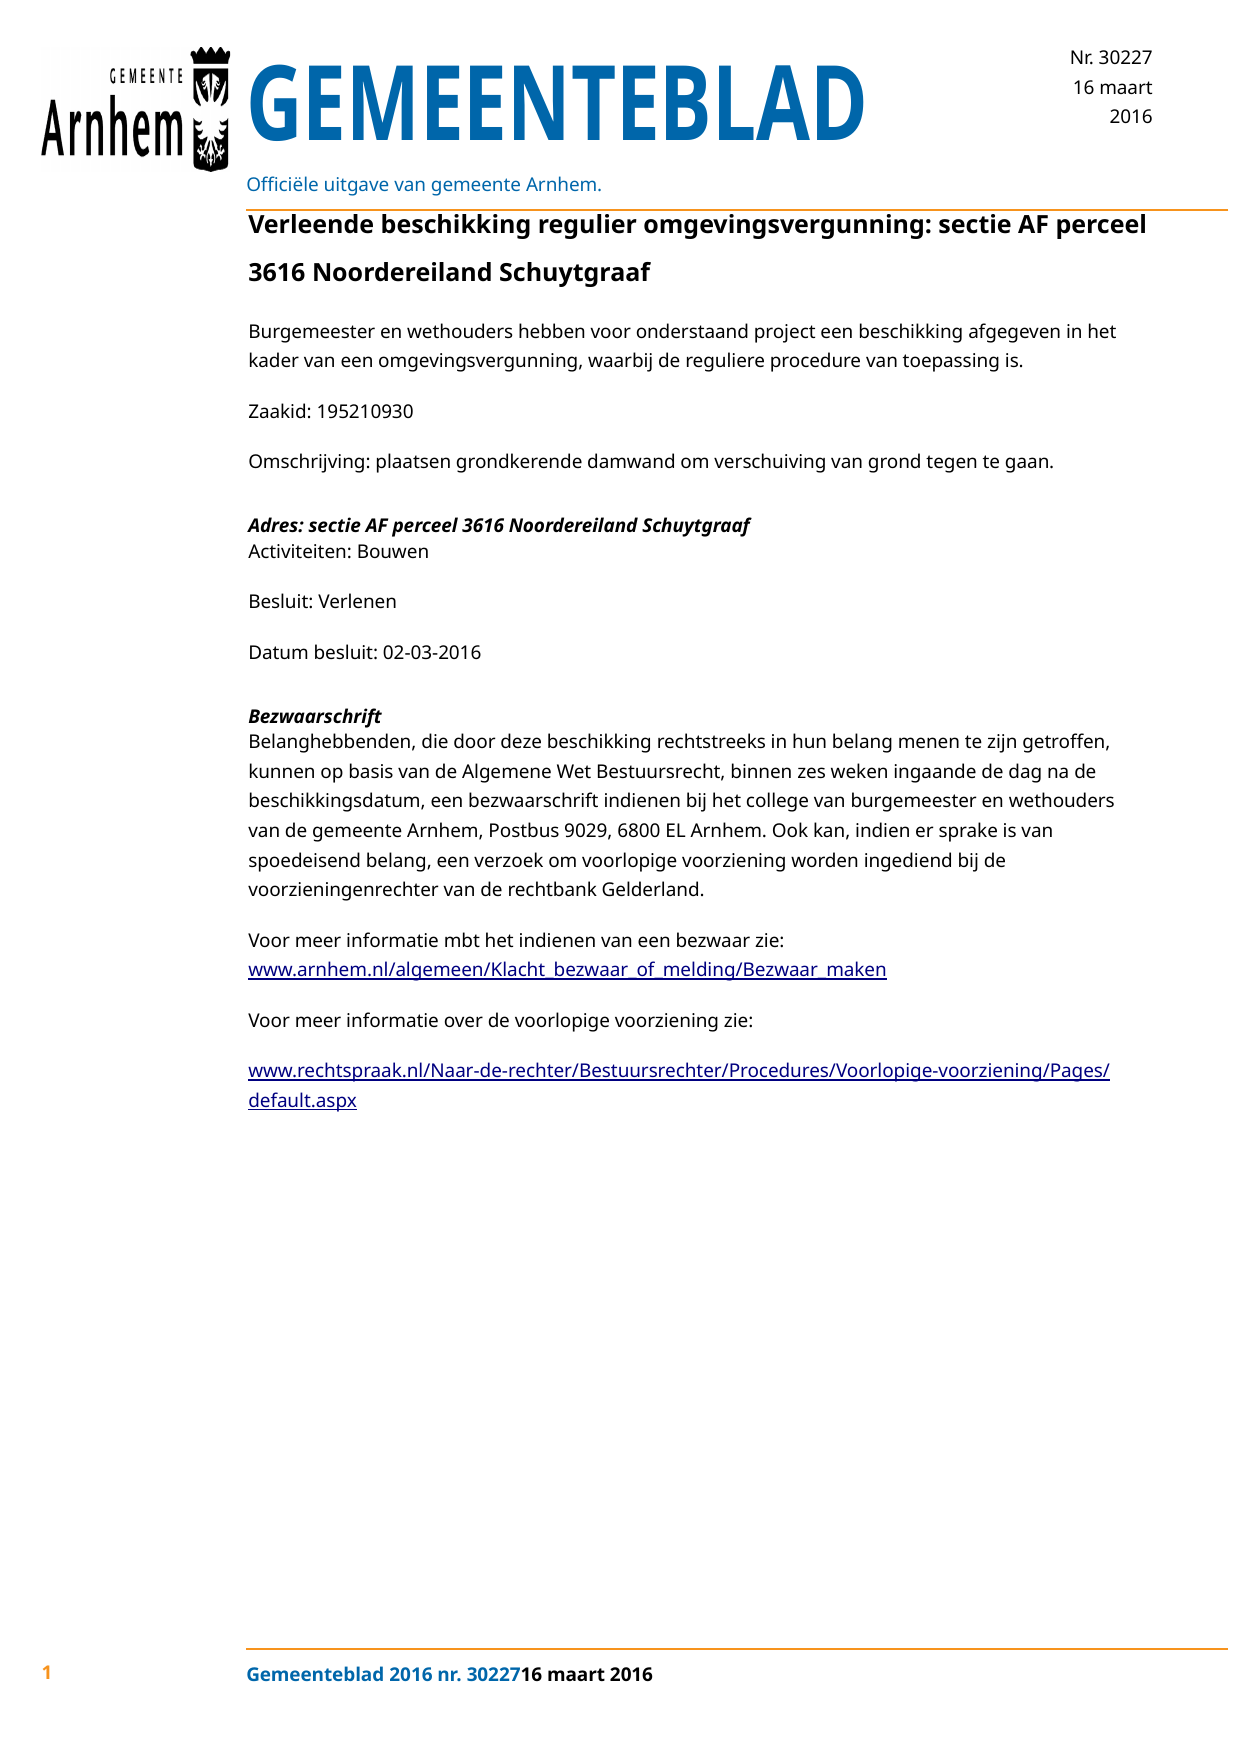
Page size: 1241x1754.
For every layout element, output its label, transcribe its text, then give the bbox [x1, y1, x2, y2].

text Burgemeester en wethouders hebben voor onderstaand project een beschikking afgegeven in het kader van een omgevingsvergunning, waarbij de reguliere procedure van toepassing is. [248, 318, 1152, 373]
text Datum besluit: 02-03-2016 [248, 639, 1152, 664]
text Belanghebbenden, die door deze beschikking rechtstreeks in hun belang menen te zijn getroffen, kunnen op basis van de Algemene Wet Bestuursrecht, binnen zes weken ingaande de dag na de beschikkingsdatum, een bezwaarschrift indienen bij het college van burgemeester en wethouders van de gemeente Arnhem, Postbus 9029, 6800 EL Arnhem. Ook kan, indien er sprake is van spoedeisend belang, een verzoek om voorlopige voorziening worden ingediend bij de voorzieningenrechter van de rechtbank Gelderland. [248, 728, 1152, 902]
text Activiteiten: Bouwen [248, 538, 1152, 564]
text Bezwaarschrift [248, 703, 1152, 728]
text Adres: sectie AF perceel 3616 Noordereiland Schuytgraaf [248, 512, 1152, 538]
picture [41, 47, 231, 172]
text www.rechtspraak.nl/Naar-de-rechter/Bestuursrechter/Procedures/Voorlopige-voorziening/Pages/default.aspx [248, 1057, 1152, 1113]
text Zaakid: 195210930 [248, 398, 1152, 424]
text Verleende beschikking regulier omgevingsvergunning: sectie AF perceel 3616 Noordereiland Schuytgraaf [248, 211, 1152, 288]
text Besluit: Verlenen [248, 588, 1152, 614]
text Omschrijving: plaatsen grondkerende damwand om verschuiving van grond tegen te gaan. [248, 448, 1152, 474]
text Voor meer informatie over de voorlopige voorziening zie: [248, 1007, 1152, 1033]
text Voor meer informatie mbt het indienen van een bezwaar zie: www.arnhem.nl/algemeen/Klacht_bezwaar_of_melding/Bezwaar_maken [248, 927, 1152, 982]
